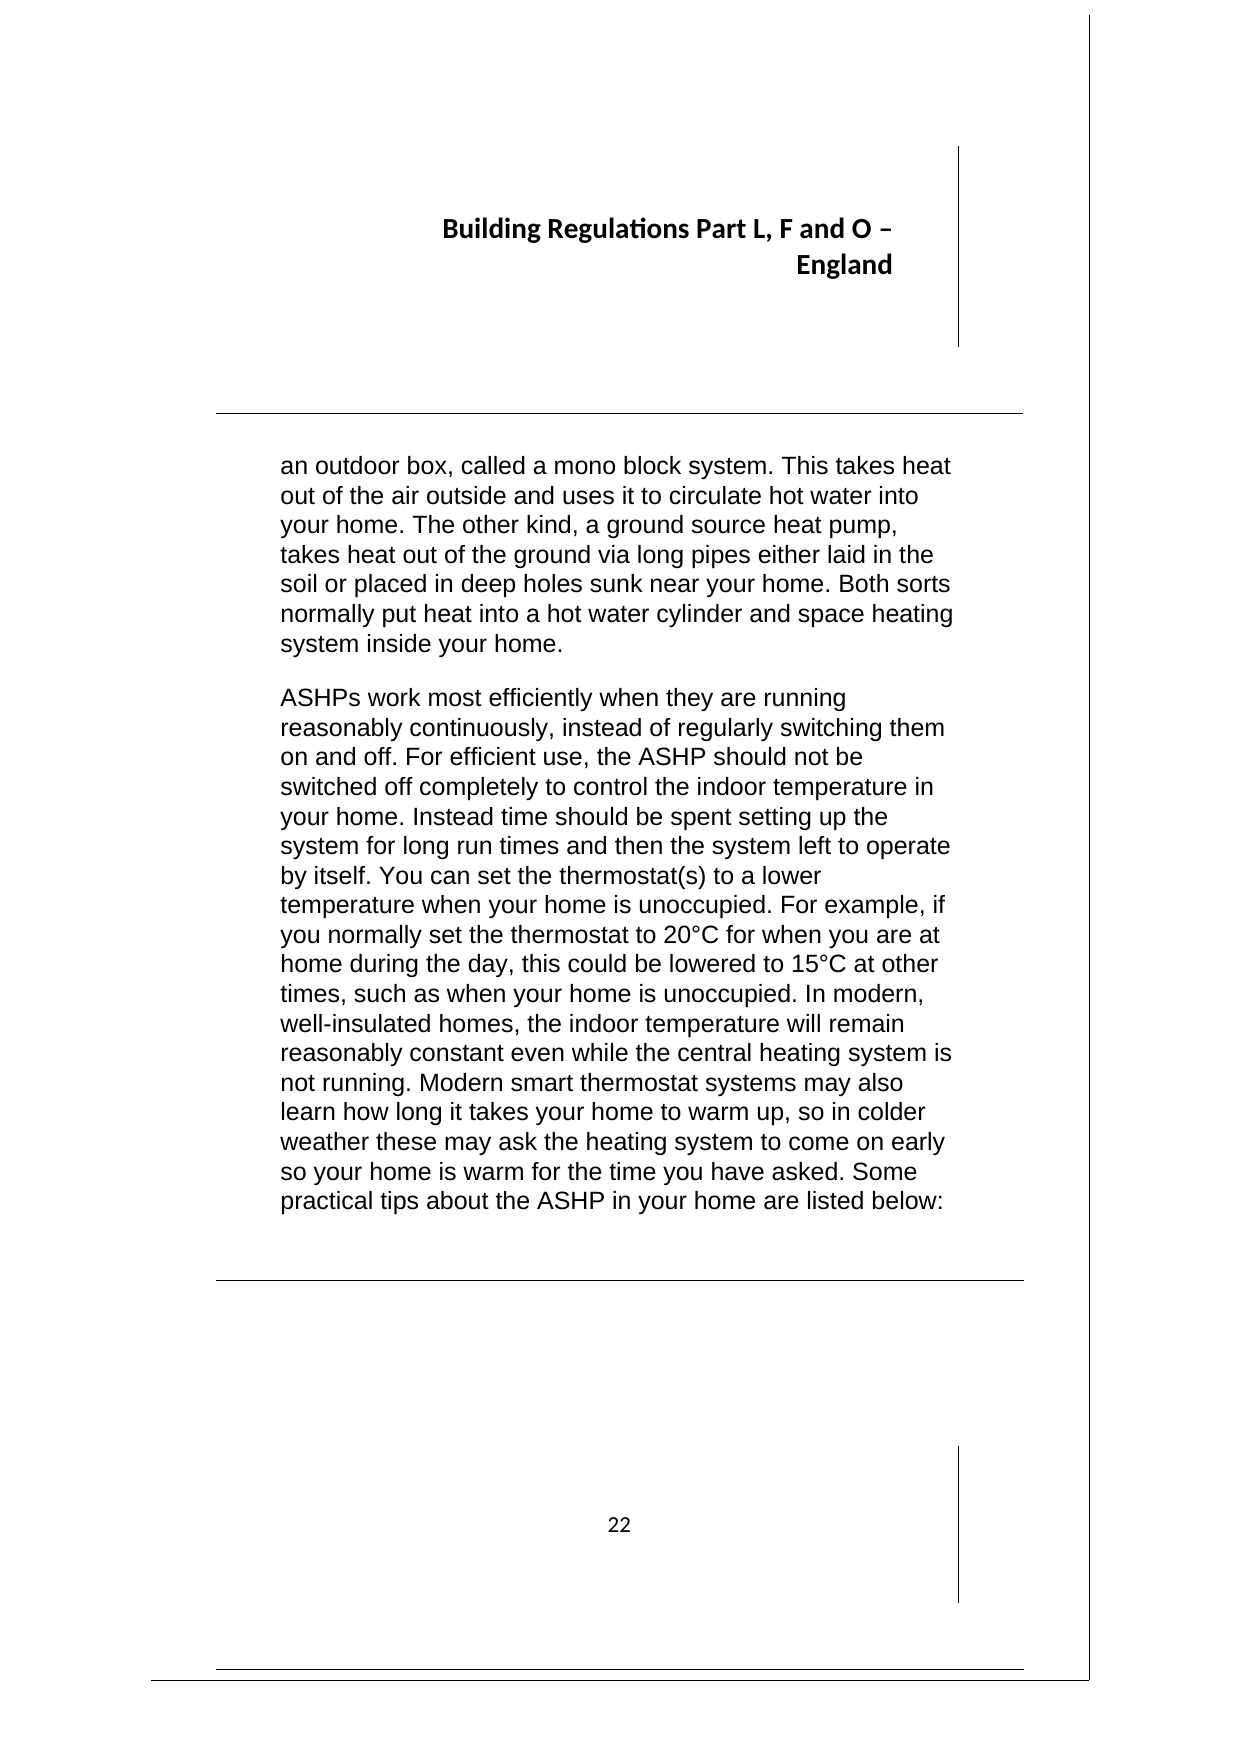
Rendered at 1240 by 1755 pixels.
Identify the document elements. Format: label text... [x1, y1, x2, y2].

text ASHPs work most efficiently when they are running reasonably continuously, instead of regularly switching them on and off. For efficient use, the ASHP should not be switched off completely to control the indoor temperature in your home. Instead time should be spent setting up the system for long run times and then the system left to operate by itself. You can set the thermostat(s) to a lower temperature when your home is unoccupied. For example, if you normally set the thermostat to 20°C for when you are at home during the day, this could be lowered to 15°C at other times, such as when your home is unoccupied. In modern, well-insulated homes, the indoor temperature will remain reasonably constant even while the central heating system is not running. Modern smart thermostat systems may also learn how long it takes your home to warm up, so in colder weather these may ask the heating system to come on early so your home is warm for the time you have asked. Some practical tips about the ASHP in your home are listed below: [216, 618, 1023, 1279]
text There are two sorts of heat pump normally used for heating homes: air source or ground source. An air source heat pump (ASHP) usually contains all parts of the heat pump in an outdoor box, called a mono block system. This takes heat out of the air outside and uses it to circulate hot water into your home. The other kind, a ground source heat pump, takes heat out of the ground via long pipes either laid in the soil or placed in deep holes sunk near your home. Both sorts normally put heat into a hot water cylinder and space heating system inside your home. [216, 387, 1023, 412]
text There are two sorts of heat pump normally used for heating homes: air source or ground source. An air source heat pump (ASHP) usually contains all parts of the heat pump in an outdoor box, called a mono block system. This takes heat out of the air outside and uses it to circulate hot water into your home. The other kind, a ground source heat pump, takes heat out of the ground via long pipes either laid in the soil or placed in deep holes sunk near your home. Both sorts normally put heat into a hot water cylinder and space heating system inside your home. [216, 413, 1023, 618]
